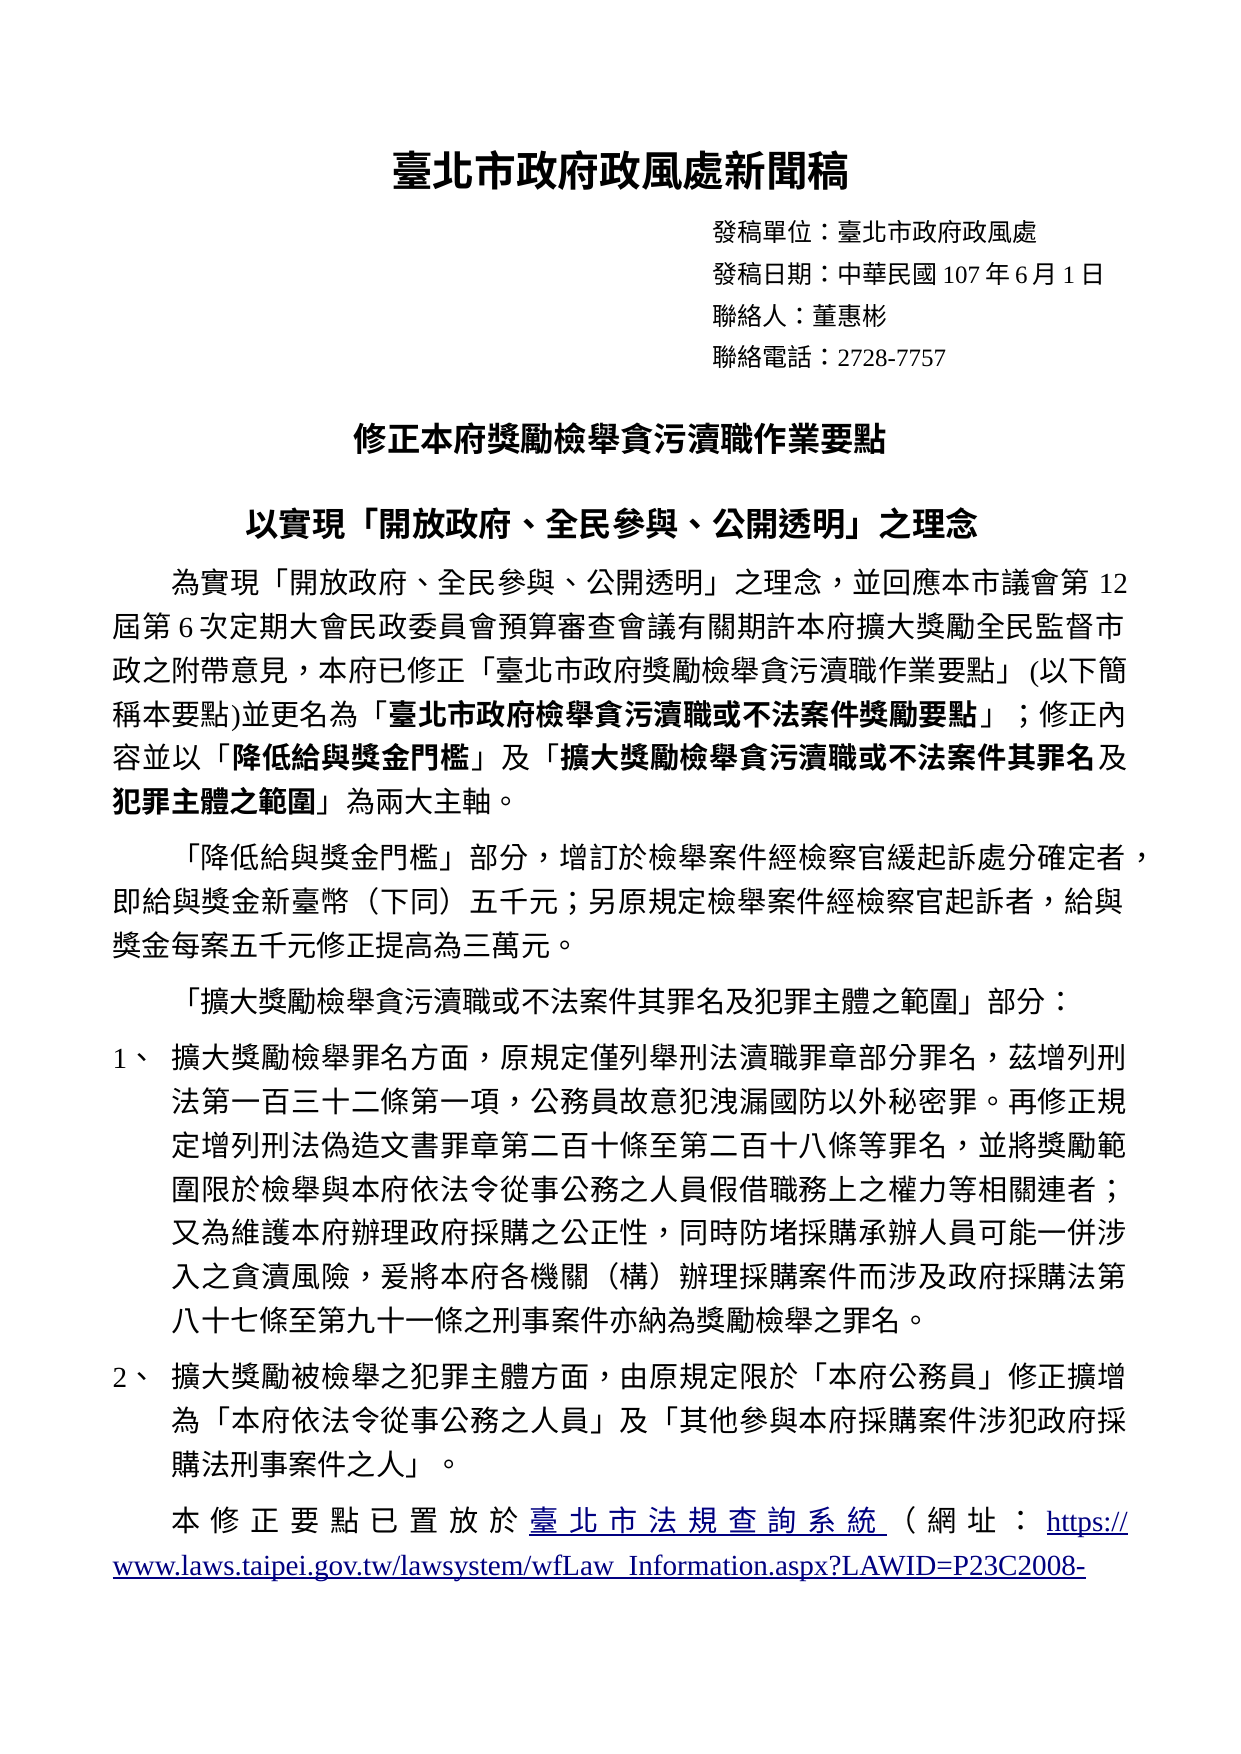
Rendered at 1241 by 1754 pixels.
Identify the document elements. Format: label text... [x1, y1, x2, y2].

text 本修正要點已置放於臺北市法規查詢系統（網址：https://www.laws.taipei.gov.tw/lawsystem/wfLaw_Information.aspx?LAWID=P23C2008- [112, 1496, 1128, 1584]
list 擴大獎勵被檢舉之犯罪主體方面，由原規定限於「本府公務員」修正擴增為「本府依法令從事公務之人員」及「其他參與本府採購案件涉犯政府採購法刑事案件之人」。 [112, 1353, 1128, 1484]
text 發稿單位：臺北市政府政風處 [112, 208, 1128, 250]
text 「降低給與獎金門檻」部分，增訂於檢舉案件經檢察官緩起訴處分確定者，即給與獎金新臺幣（下同）五千元；另原規定檢舉案件經檢察官起訴者，給與獎金每案五千元修正提高為三萬元。 [112, 834, 1128, 965]
text 以實現「開放政府、全民參與、公開透明」之理念 [112, 498, 1128, 546]
text 為實現「開放政府、全民參與、公開透明」之理念，並回應本市議會第12屆第6次定期大會民政委員會預算審查會議有關期許本府擴大獎勵全民監督市政之附帶意見，本府已修正「臺北市政府獎勵檢舉貪污瀆職作業要點」(以下簡稱本要點)並更名為「臺北市政府檢舉貪污瀆職或不法案件獎勵要點」；修正內容並以「降低給與獎金門檻」及「擴大獎勵檢舉貪污瀆職或不法案件其罪名及犯罪主體之範圍」為兩大主軸。 [112, 559, 1128, 821]
list 擴大獎勵檢舉罪名方面，原規定僅列舉刑法瀆職罪章部分罪名，茲增列刑法第一百三十二條第一項，公務員故意犯洩漏國防以外秘密罪。再修正規定增列刑法偽造文書罪章第二百十條至第二百十八條等罪名，並將獎勵範圍限於檢舉與本府依法令從事公務之人員假借職務上之權力等相關連者；又為維護本府辦理政府採購之公正性，同時防堵採購承辦人員可能一併涉入之貪瀆風險，爰將本府各機關（構）辦理採購案件而涉及政府採購法第八十七條至第九十一條之刑事案件亦納為獎勵檢舉之罪名。 [112, 1034, 1128, 1340]
text 臺北市政府政風處新聞稿 [112, 150, 1128, 196]
text 修正本府獎勵檢舉貪污瀆職作業要點 [112, 412, 1128, 461]
text 發稿日期：中華民國107年6月1日 [112, 250, 1128, 292]
text 聯絡人：董惠彬 [112, 292, 1128, 333]
text 聯絡電話：2728-7757 [112, 333, 1128, 375]
text 「擴大獎勵檢舉貪污瀆職或不法案件其罪名及犯罪主體之範圍」部分： [112, 978, 1128, 1021]
